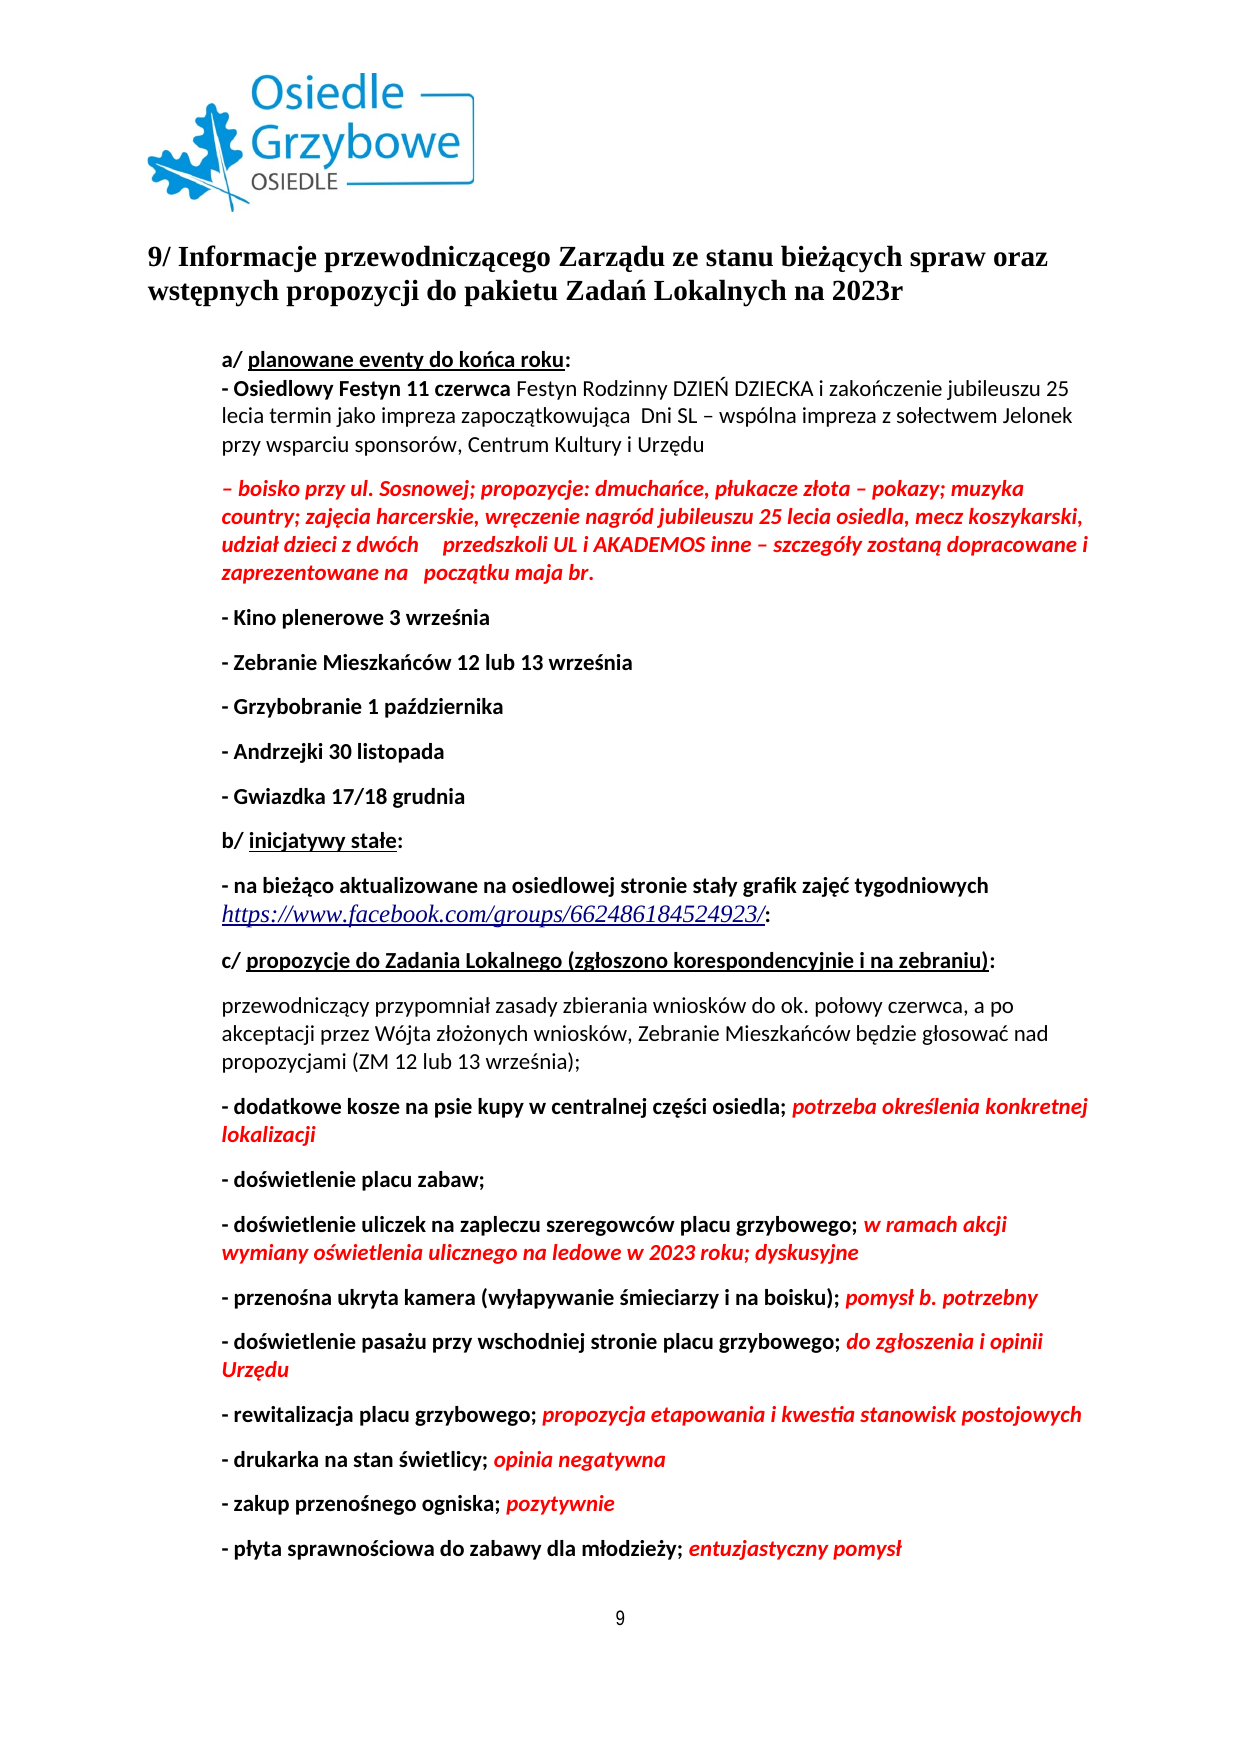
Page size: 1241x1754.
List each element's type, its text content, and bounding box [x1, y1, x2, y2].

text - przenośna ukryta kamera (wyłapywanie śmieciarzy i na boisku); pomysł b. potrzebny [148, 1283, 1093, 1311]
text - zakup przenośnego ogniska; pozytywnie [148, 1489, 1093, 1517]
text - doświetlenie uliczek na zapleczu szeregowców placu grzybowego; w ramach akcji wymiany oświetlenia ulicznego na ledowe w 2023 roku; dyskusyjne [148, 1210, 1093, 1266]
text - płyta sprawnościowa do zabawy dla młodzieży; entuzjastyczny pomysł [148, 1534, 1093, 1562]
text - Kino plenerowe 3 września [148, 603, 1093, 631]
text przewodniczący przypomniał zasady zbierania wniosków do ok. połowy czerwca, a po akceptacji przez Wójta złożonych wniosków, Zebranie Mieszkańców będzie głosować nad propozycjami (ZM 12 lub 13 września); [148, 991, 1093, 1075]
text - Zebranie Mieszkańców 12 lub 13 września [148, 648, 1093, 676]
text c/ propozycje do Zadania Lokalnego (zgłoszono korespondencyjnie i na zebraniu): [148, 945, 1093, 974]
text 9/ Informacje przewodniczącego Zarządu ze stanu bieżących spraw oraz wstępnych propozycji do pakietu Zadań Lokalnych na 2023r [148, 239, 1093, 307]
text - Gwiazdka 17/18 grudnia [148, 782, 1093, 810]
text - doświetlenie pasażu przy wschodniej stronie placu grzybowego; do zgłoszenia i opinii Urzędu [148, 1327, 1093, 1383]
text - dodatkowe kosze na psie kupy w centralnej części osiedla; potrzeba określenia konkretnej lokalizacji [148, 1091, 1093, 1148]
text – boisko przy ul. Sosnowej; propozycje: dmuchańce, płukacze złota – pokazy; muzyka country; zajęcia harcerskie, wręczenie nagród jubileuszu 25 lecia osiedla, mecz koszykarski, udział dzieci z dwóch przedszkoli UL i AKADEMOS inne – szczegóły zostaną dopracowane i zaprezentowane na początku maja br. [148, 474, 1093, 586]
text - Osiedlowy Festyn 11 czerwca Festyn Rodzinny DZIEŃ DZIECKA i zakończenie jubileuszu 25 lecia termin jako impreza zapoczątkowująca Dni SL – wspólna impreza z sołectwem Jelonek przy wsparciu sponsorów, Centrum Kultury i Urzędu [148, 374, 1093, 458]
text - rewitalizacja placu grzybowego; propozycja etapowania i kwestia stanowisk postojowych [148, 1400, 1093, 1428]
text - Grzybobranie 1 października [148, 692, 1093, 721]
text - Andrzejki 30 listopada [148, 737, 1093, 765]
text - doświetlenie placu zabaw; [148, 1165, 1093, 1193]
text - drukarka na stan świetlicy; opinia negatywna [148, 1445, 1093, 1473]
text a/ planowane eventy do końca roku: [148, 340, 1093, 374]
text b/ inicjatywy stałe: [148, 827, 1093, 854]
text - na bieżąco aktualizowane na osiedlowej stronie stały grafik zajęć tygodniowych https://www.facebook.com/groups/662486184524923/: [148, 871, 1093, 928]
